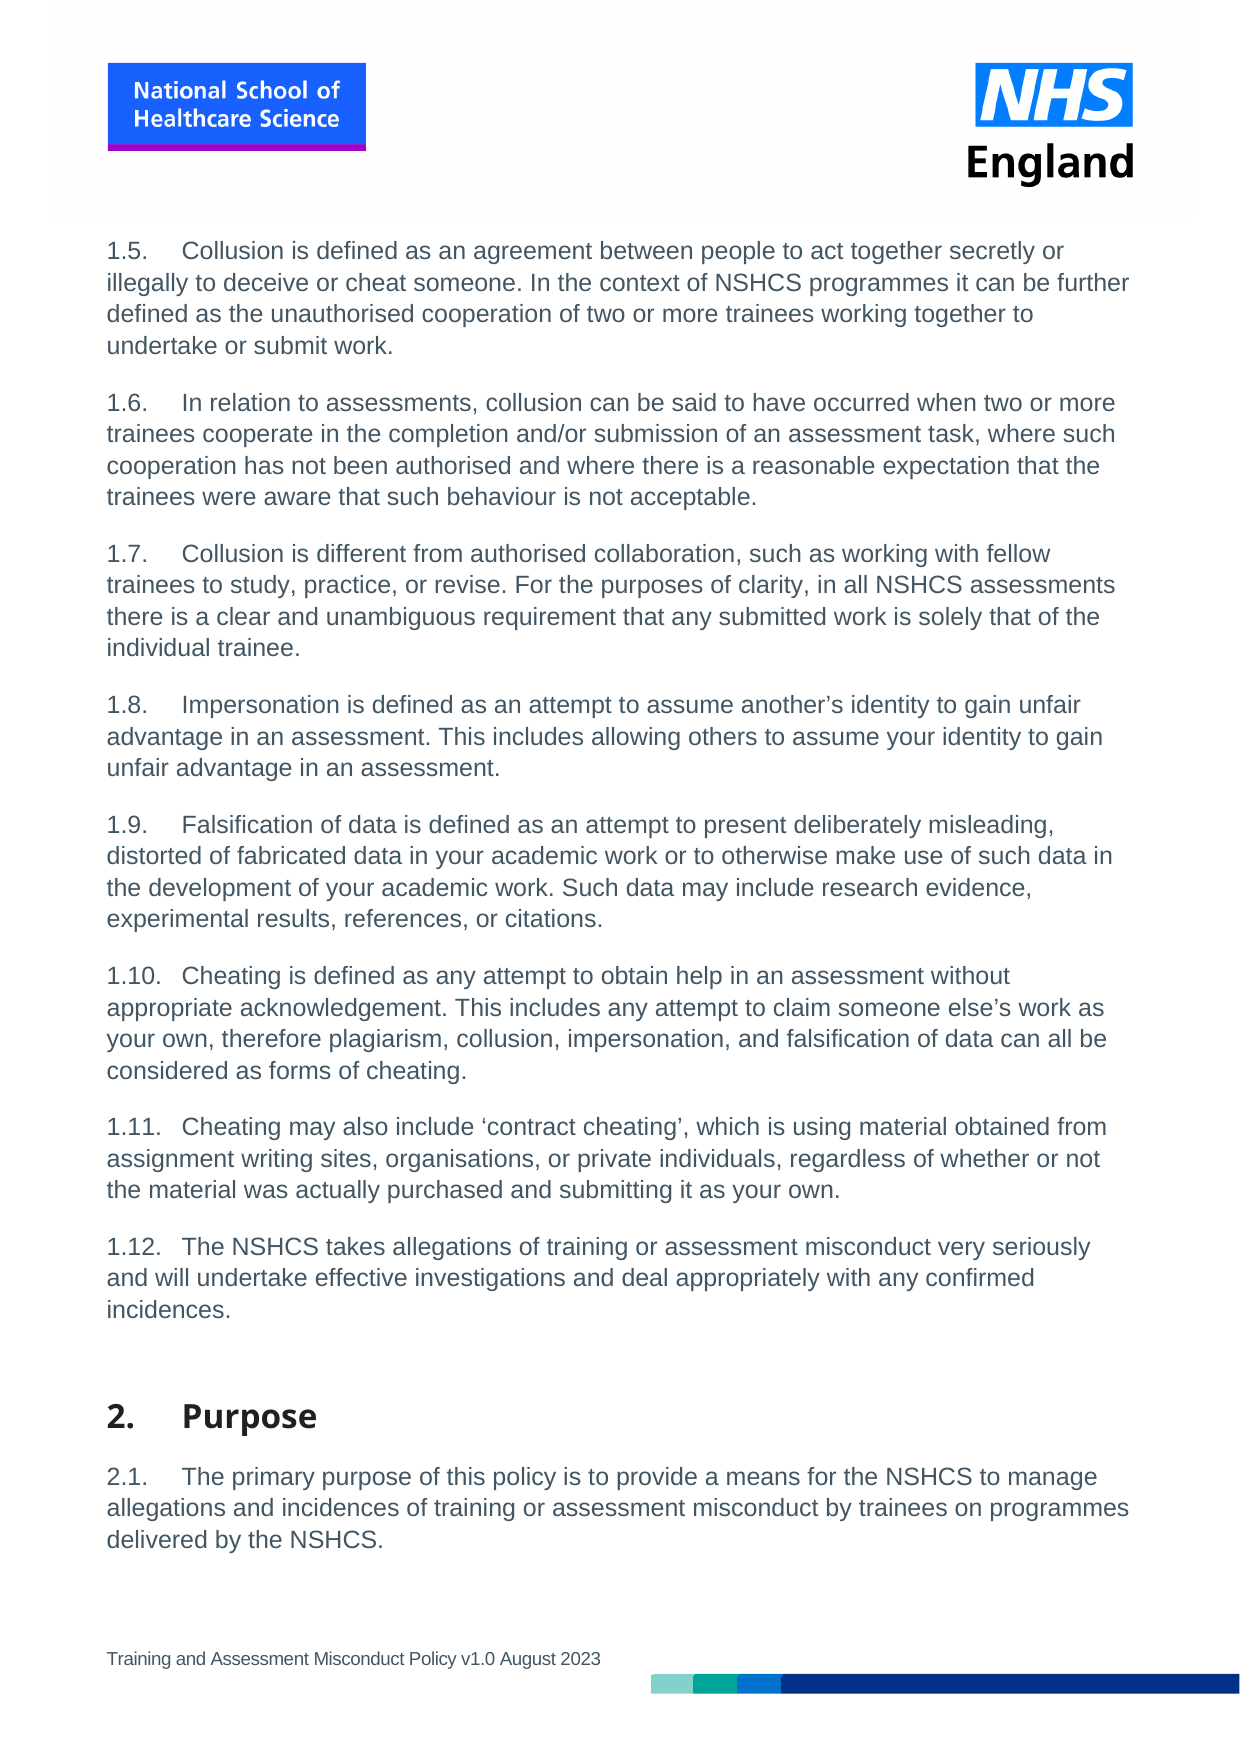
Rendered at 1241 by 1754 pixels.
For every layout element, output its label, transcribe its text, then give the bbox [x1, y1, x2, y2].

text 1.11. Cheating may also include ‘contract cheating’, which is using material obtained from assignment writing sites, organisations, or private individuals, regardless of whether or not the material was actually purchased and submitting it as your own. [106, 1112, 1134, 1204]
text 1.6. In relation to assessments, collusion can be said to have occurred when two or more trainees cooperate in the completion and/or submission of an assessment task, where such cooperation has not been authorised and where there is a reasonable expectation that the trainees were aware that such behaviour is not acceptable. [106, 387, 1134, 511]
text 1.7. Collusion is different from authorised collaboration, such as working with fellow trainees to study, practice, or revise. For the purposes of clarity, in all NSHCS assessments there is a clear and unambiguous requirement that any submitted work is solely that of the individual trainee. [106, 539, 1134, 662]
text 1.5. Collusion is defined as an agreement between people to act together secretly or illegally to deceive or cheat someone. In the context of NSHCS programmes it can be further defined as the unauthorised cooperation of two or more trainees working together to undertake or submit work. [106, 236, 1134, 360]
text 1.9. Falsification of data is defined as an attempt to present deliberately misleading, distorted of fabricated data in your academic work or to otherwise make use of such data in the development of your academic work. Such data may include research evidence, experimental results, references, or citations. [106, 810, 1134, 933]
text 1.10. Cheating is defined as any attempt to obtain help in an assessment without appropriate acknowledgement. This includes any attempt to claim someone else’s work as your own, therefore plagiarism, collusion, impersonation, and falsification of data can all be considered as forms of cheating. [106, 961, 1134, 1084]
text 1.8. Impersonation is defined as an attempt to assume another’s identity to gain unfair advantage in an assessment. This includes allowing others to assume your identity to gain unfair advantage in an assessment. [106, 690, 1134, 782]
subtitle 2. Purpose [106, 1393, 1134, 1439]
text 2.1. The primary purpose of this policy is to provide a means for the NSHCS to manage allegations and incidences of training or assessment misconduct by trainees on programmes delivered by the NSHCS. [106, 1462, 1134, 1554]
text 1.12. The NSHCS takes allegations of training or assessment misconduct very seriously and will undertake effective investigations and deal appropriately with any confirmed incidences. [106, 1232, 1134, 1324]
